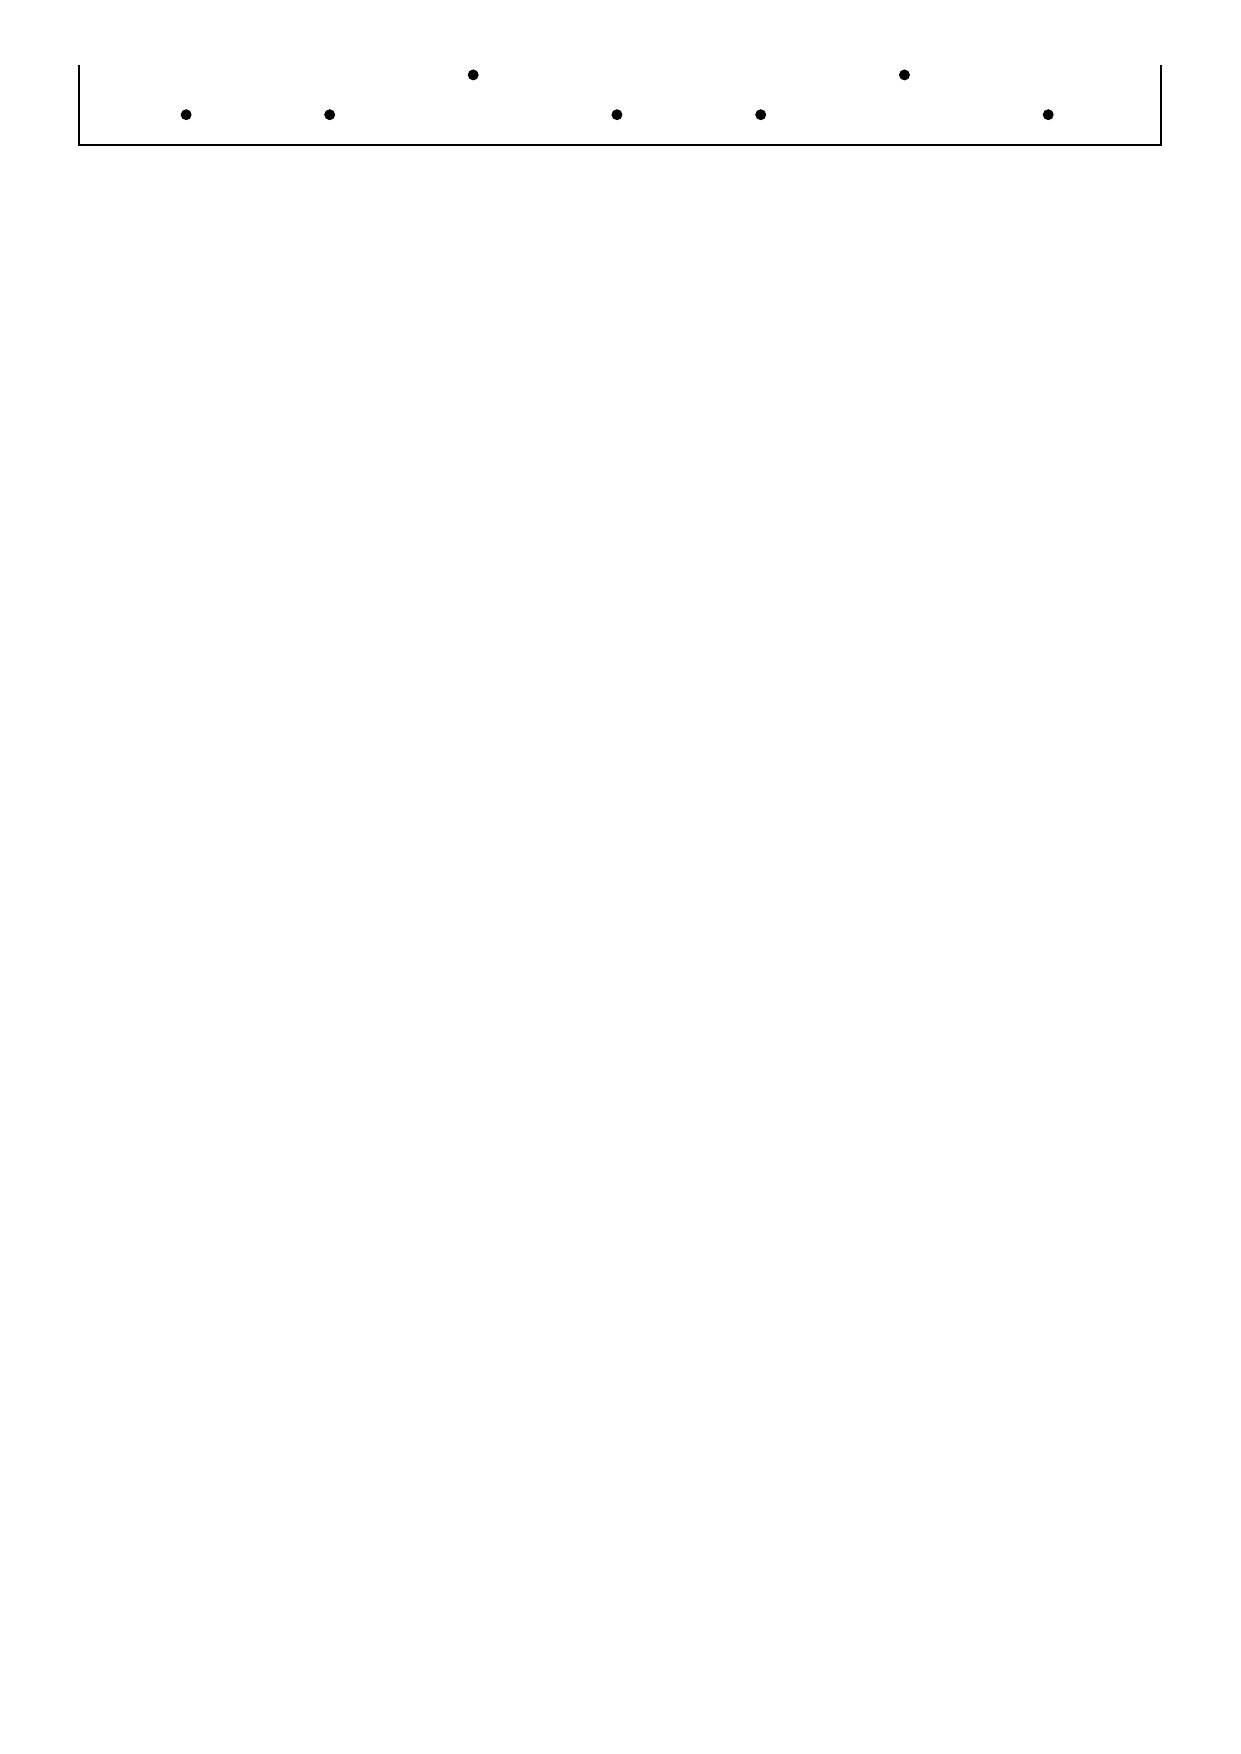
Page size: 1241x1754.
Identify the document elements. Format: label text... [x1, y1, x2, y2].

table_cell [798, 65, 869, 105]
table_cell  [1013, 105, 1085, 144]
table_cell [1085, 105, 1160, 144]
table_cell [654, 65, 726, 105]
table_cell [151, 65, 223, 105]
table_cell  [438, 65, 510, 105]
table_cell  [726, 105, 797, 144]
table_cell [654, 105, 726, 144]
table_cell [1013, 65, 1085, 105]
table_cell [366, 65, 438, 105]
table_cell [726, 65, 797, 105]
table_cell [510, 65, 582, 105]
table_cell [366, 105, 438, 144]
table_cell [80, 105, 151, 144]
table_cell [223, 65, 294, 105]
table_cell [510, 105, 582, 144]
table_cell  [151, 105, 223, 144]
table_cell [941, 105, 1013, 144]
table_cell [80, 65, 151, 105]
table_cell  [869, 65, 941, 105]
table_cell  [295, 105, 366, 144]
table_cell [223, 105, 294, 144]
table_cell [798, 105, 869, 144]
table_cell [941, 65, 1013, 105]
table_cell [438, 105, 510, 144]
table_cell [1085, 65, 1160, 105]
table_cell [869, 105, 941, 144]
table_cell  [582, 105, 654, 144]
table_cell [582, 65, 654, 105]
table_cell [295, 65, 366, 105]
